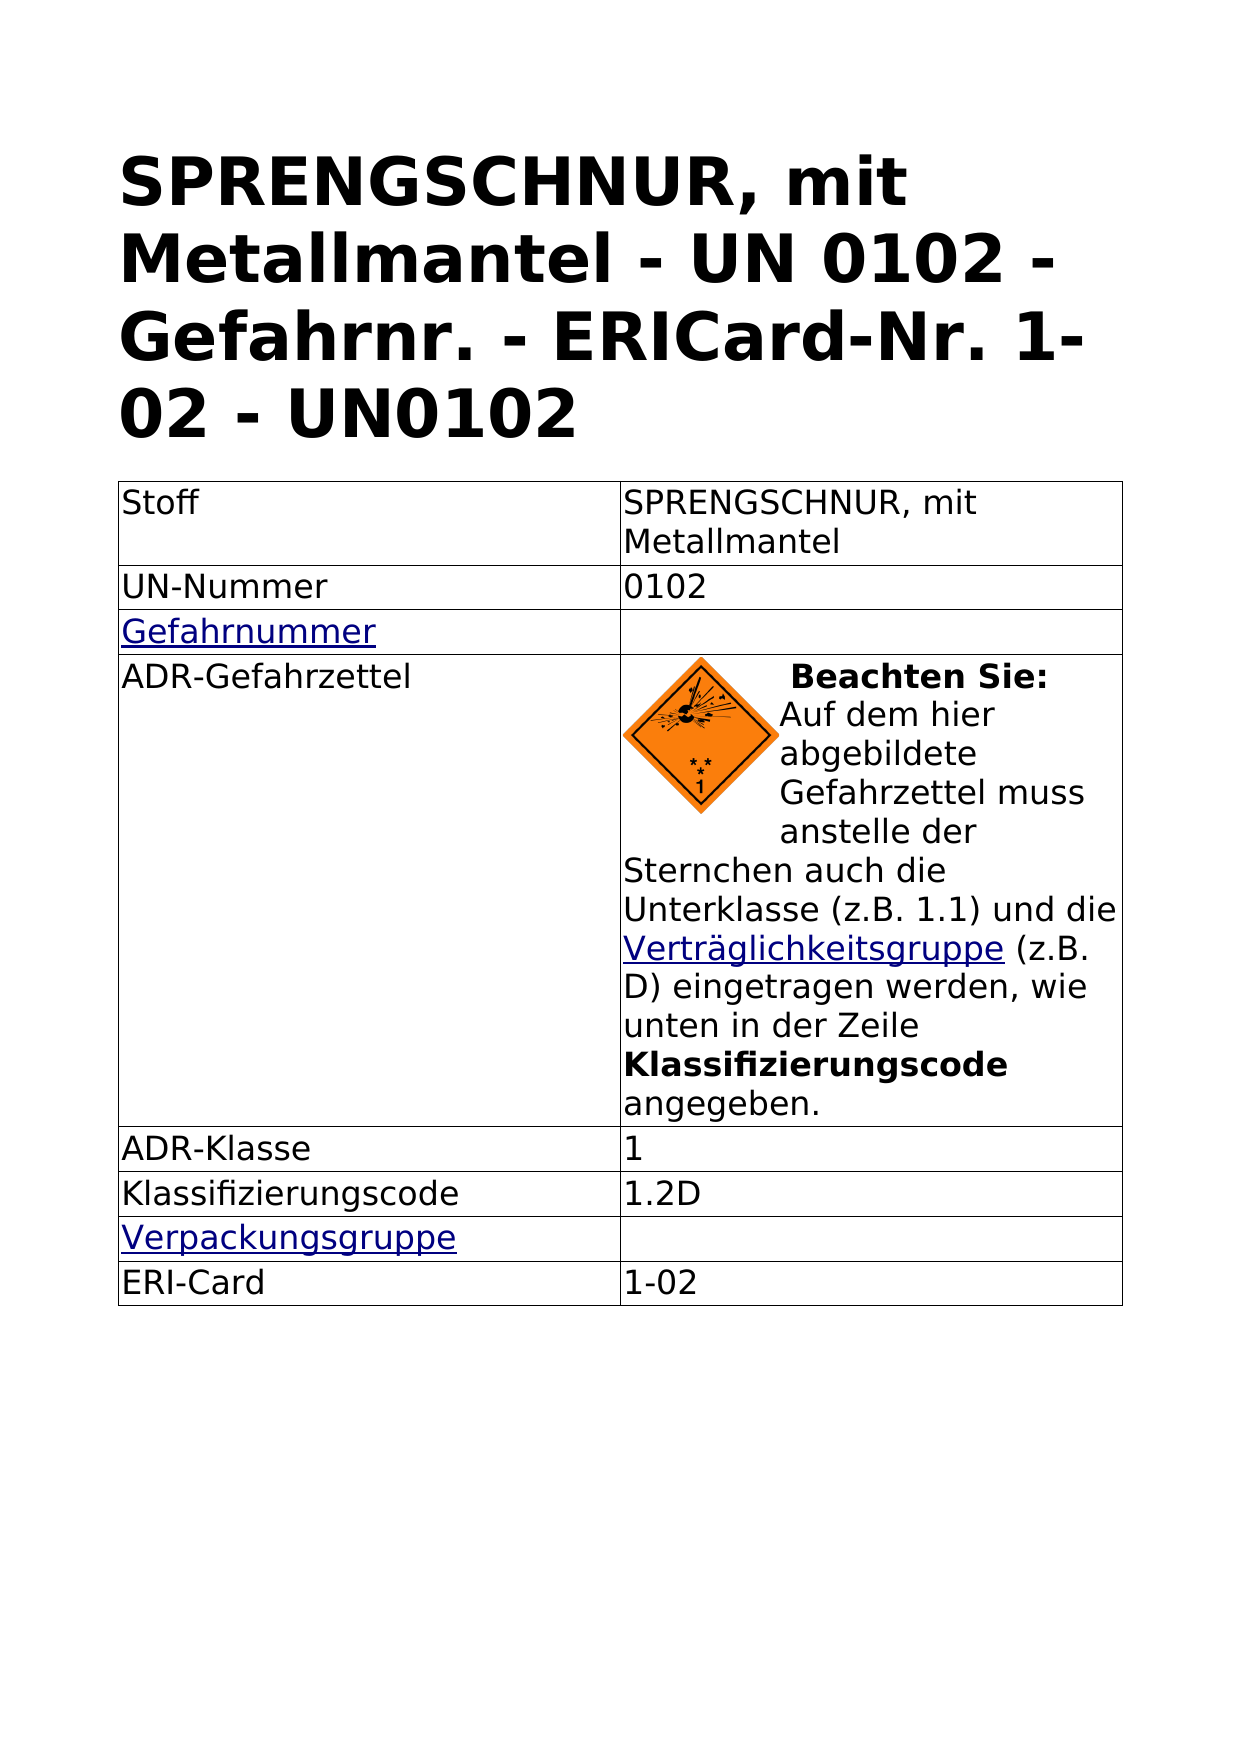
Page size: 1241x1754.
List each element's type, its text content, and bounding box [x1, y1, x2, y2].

table_cell [621, 1217, 1122, 1261]
table_cell Gefahrnummer [119, 610, 620, 654]
table_cell 0102 [621, 566, 1122, 609]
table_cell UN-Nummer [119, 566, 620, 609]
table_cell ADR-Gefahrzettel [119, 655, 620, 1126]
table_cell [621, 610, 1122, 654]
subtitle SPRENGSCHNUR, mit Metallmantel - UN 0102 - Gefahrnr. - ERICard-Nr. 1-02 - UN0102 [118, 143, 1122, 453]
table_cell 1.2D [621, 1172, 1122, 1216]
table_cell Verpackungsgruppe [119, 1217, 620, 1261]
picture [622, 657, 780, 814]
table_header SPRENGSCHNUR, mit Metallmantel [621, 482, 1122, 564]
table_cell 1 [621, 1127, 1122, 1171]
table_cell ERI-Card [119, 1262, 620, 1305]
table_cell Klassifizierungscode [119, 1172, 620, 1216]
table_header Stoff [119, 482, 620, 564]
table_cell ADR-Klasse [119, 1127, 620, 1171]
table_cell Beachten Sie: Auf dem hier abgebildete Gefahrzettel muss anstelle der Sternchen auch die Unterklasse (z.B. 1.1) und die Verträglichkeitsgruppe (z.B. D) eingetragen werden, wie unten in der Zeile Klassifizierungscode angegeben. [621, 655, 1122, 1126]
table_cell 1-02 [621, 1262, 1122, 1305]
